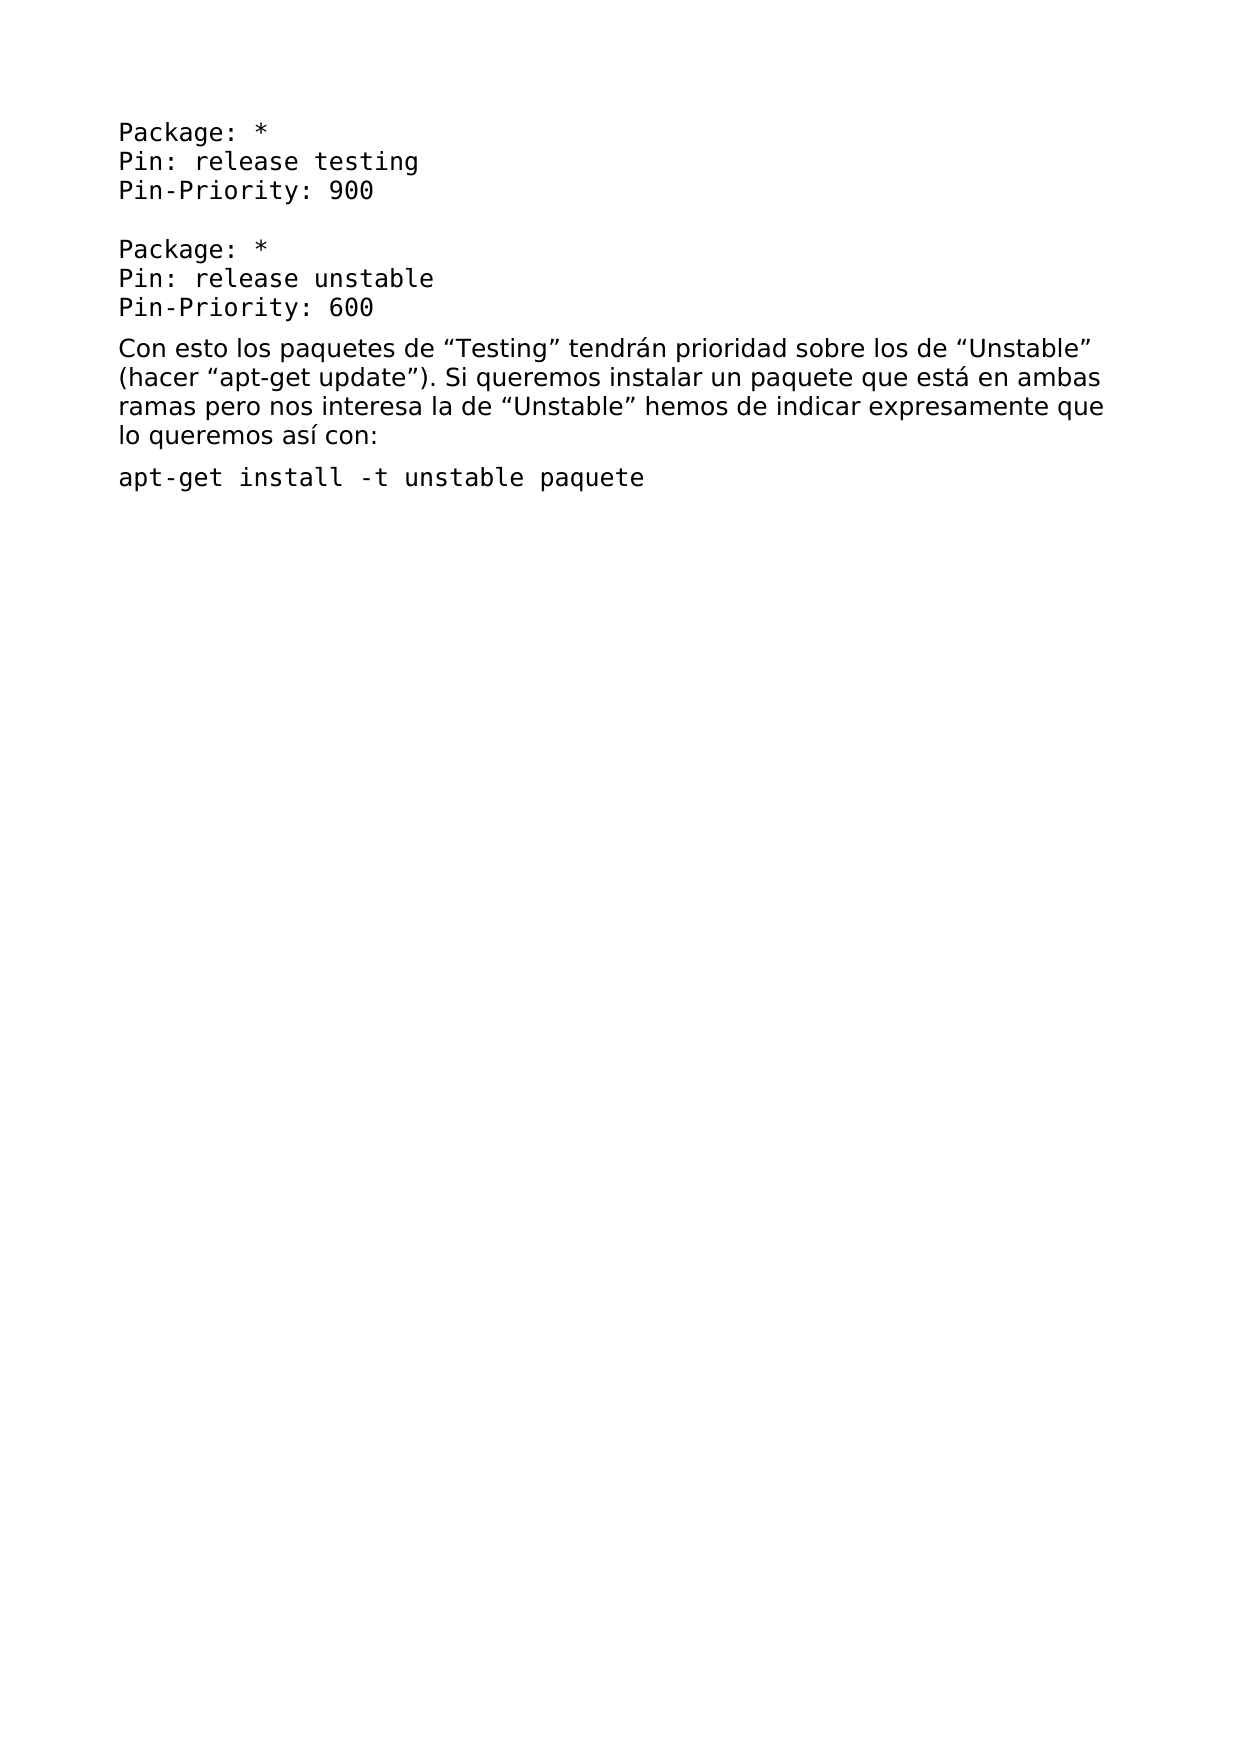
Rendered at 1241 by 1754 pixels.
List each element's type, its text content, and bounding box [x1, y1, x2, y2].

text Package: * Pin: release testing Pin-Priority: 900 Package: * Pin: release unstable Pin-Priority: 600 [118, 118, 1122, 322]
text apt-get install -t unstable paquete [118, 463, 1122, 492]
text Con esto los paquetes de “Testing” tendrán prioridad sobre los de “Unstable” (hacer “apt-get update”). Si queremos instalar un paquete que está en ambas ramas pero nos interesa la de “Unstable” hemos de indicar expresamente que lo queremos así con: [118, 334, 1122, 451]
